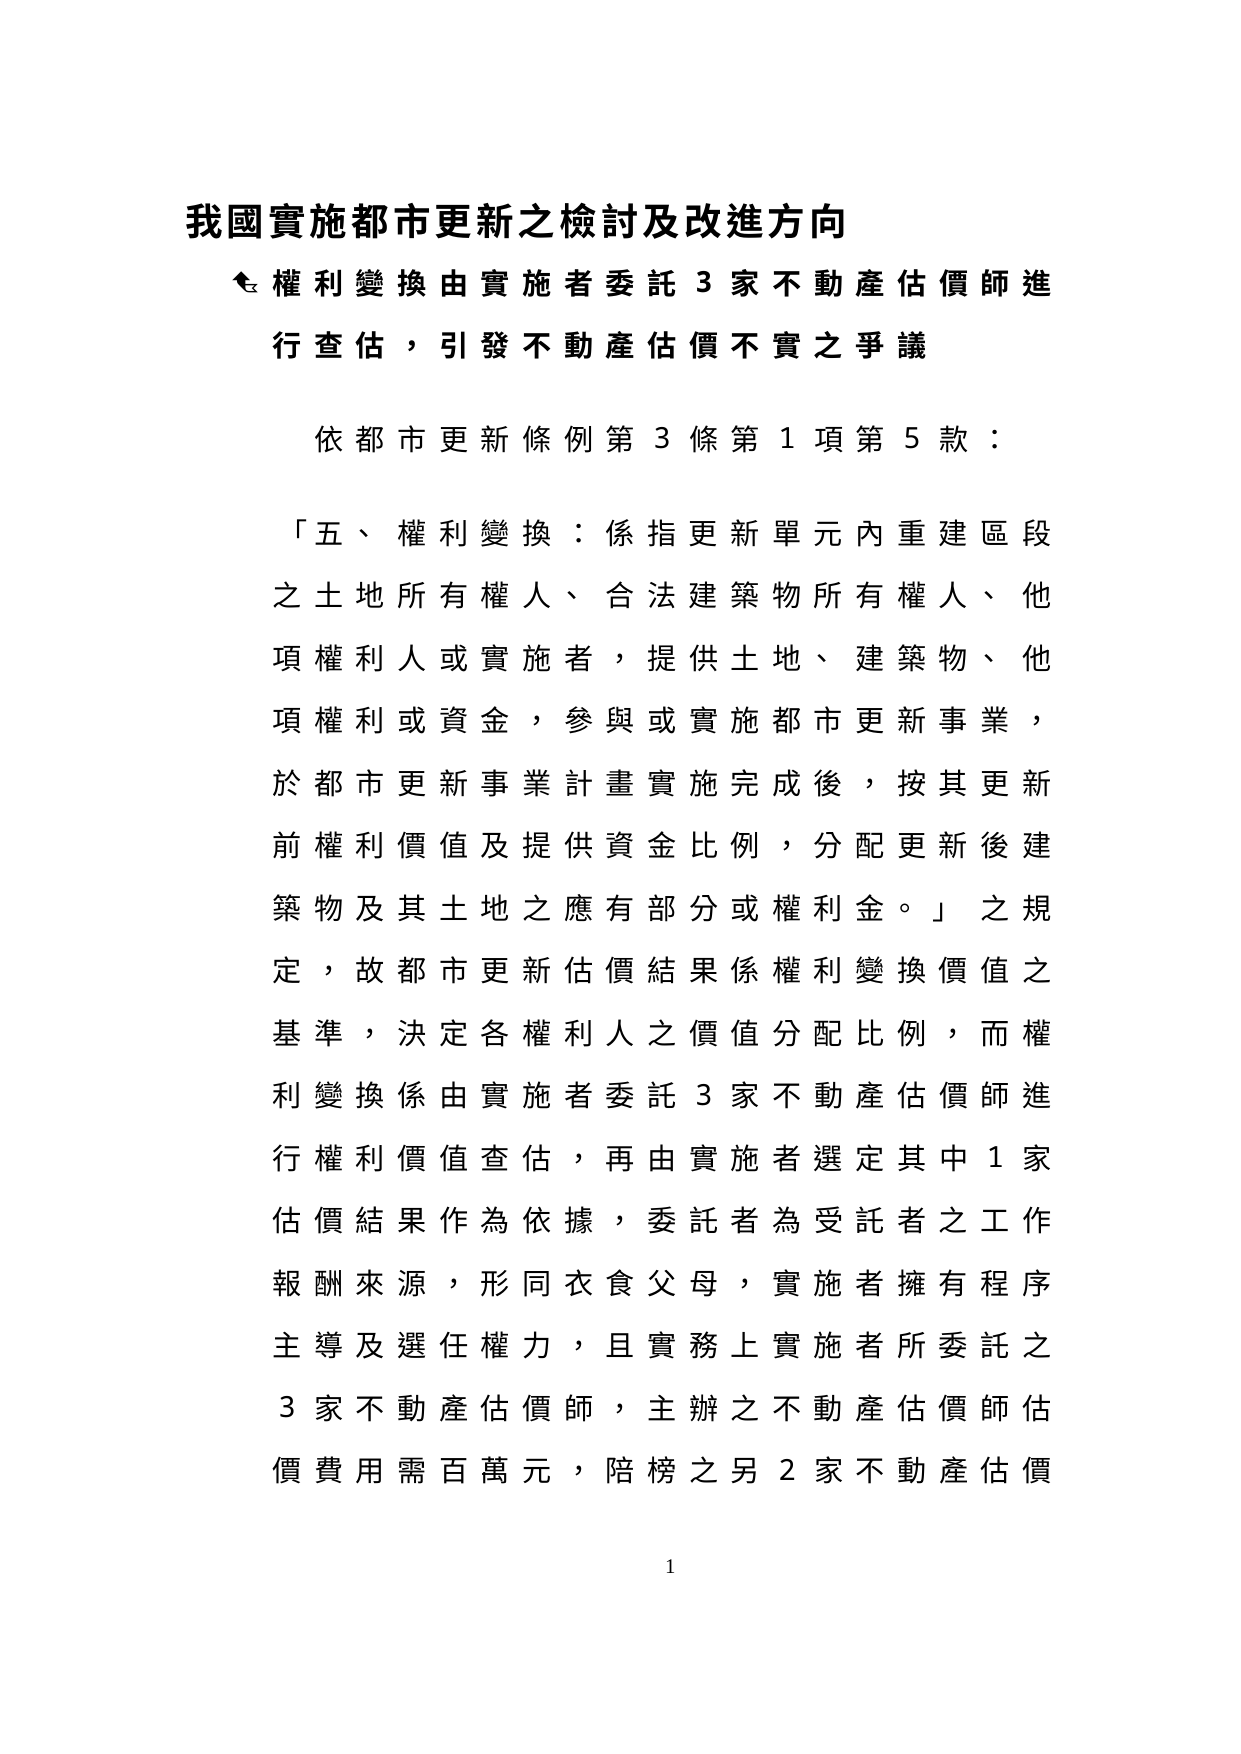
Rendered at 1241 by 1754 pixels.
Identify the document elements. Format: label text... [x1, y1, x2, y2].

text 依都市更新條例第3條第1項第5款：「五、權利變換：係指更新單元內重建區段之土地所有權人、合法建築物所有權人、他項權利人或實施者，提供土地、建築物、他項權利或資金，參與或實施都市更新事業，於都市更新事業計畫實施完成後，按其更新前權利價值及提供資金比例，分配更新後建築物及其土地之應有部分或權利金。」之規定，故都市更新估價結果係權利變換價值之基準，決定各權利人之價值分配比例，而權利變換係由實施者委託3家不動產估價師進行權利價值查估，再由實施者選定其中1家估價結果作為依據，委託者為受託者之工作報酬來源，形同衣食父母，實施者擁有程序主導及選任權力，且實務上實施者所委託之3家不動產估價師，主辦之不動產估價師估價費用需百萬元，陪榜之另2家不動產估價師估價費用僅十餘萬元，配合實施者（建商）估價現象可見一斑。且都更地區產權複雜，公共設施未必都已登記，建築物含透天、公寓、電梯華廈及大樓等型態，估價師僅能依據實施者提供之產權地籍資料及設計平面圖進行估價與判斷，而實施者可利用都更執行控制權，以低估更新後房地產總價值方式，影響權利價值比例，造成權利人對不動產估價師之選定及估價結果之質疑與不滿，亦導致權利變換價值之爭訟不斷。 [239, 365, 1058, 1490]
text 我國實施都市更新之檢討及改進方向 [183, 177, 1058, 240]
text 權利變換由實施者委託3家不動產估價師進行查估，引發不動產估價不實之爭議 [213, 240, 1058, 365]
